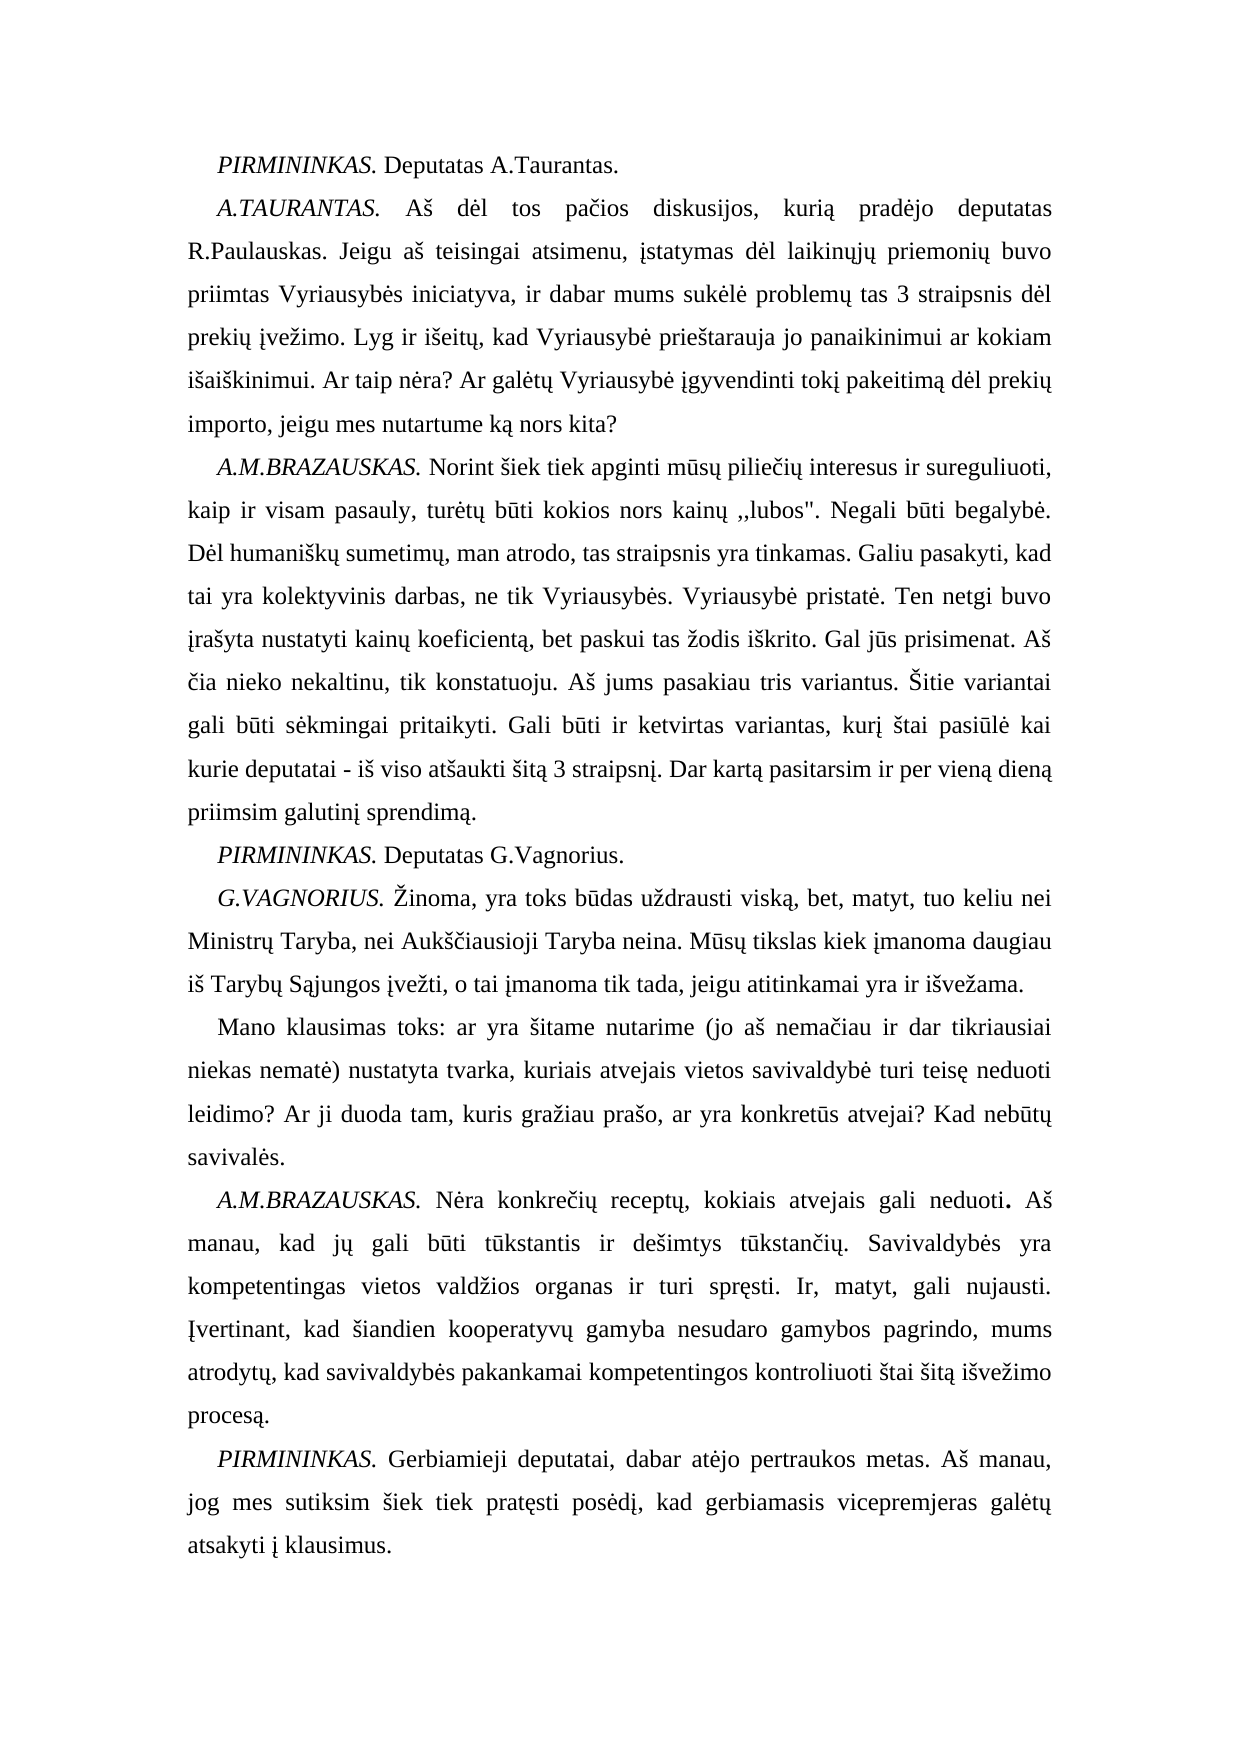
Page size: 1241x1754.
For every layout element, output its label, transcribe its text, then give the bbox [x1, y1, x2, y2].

text PIRMININKAS. Deputatas G.Vagnorius. [187, 840, 1053, 869]
text PIRMININKAS. Gerbiamieji deputatai, dabar atėjo pertraukos metas. Aš manau, jog mes sutiksim šiek tiek pratęsti posėdį, kad gerbiamasis vicepremjeras galėtų atsakyti į klausimus. [187, 1444, 1053, 1559]
text Mano klausimas toks: ar yra šitame nutarime (jo aš nemačiau ir dar tikriausiai niekas nematė) nustatyta tvarka, kuriais atvejais vietos savivaldybė turi teisę neduoti leidimo? Ar ji duoda tam, kuris gražiau prašo, ar yra konkretūs atvejai? Kad nebūtų savivalės. [187, 1012, 1053, 1171]
text A.M.BRAZAUSKAS. Norint šiek tiek apginti mūsų piliečių interesus ir sureguliuoti, kaip ir visam pasauly, turėtų būti kokios nors kainų ,,lubos". Negali būti begalybė. Dėl humaniškų sumetimų, man atrodo, tas straipsnis yra tinkamas. Galiu pasakyti, kad tai yra kolektyvinis darbas, ne tik Vyriausybės. Vyriausybė pristatė. Ten netgi buvo įrašyta nustatyti kainų koeficientą, bet paskui tas žodis iškrito. Gal jūs prisimenat. Aš čia nieko nekaltinu, tik konstatuoju. Aš jums pasakiau tris variantus. Šitie variantai gali būti sėkmingai pritaikyti. Gali būti ir ketvirtas variantas, kurį štai pasiūlė kai kurie deputatai - iš viso atšaukti šitą 3 straipsnį. Dar kartą pasitarsim ir per vieną dieną priimsim galutinį sprendimą. [187, 452, 1053, 826]
text PIRMININKAS. Deputatas A.Taurantas. [187, 150, 1053, 179]
text G.VAGNORIUS. Žinoma, yra toks būdas uždrausti viską, bet, matyt, tuo keliu nei Ministrų Taryba, nei Aukščiausioji Taryba neina. Mūsų tikslas kiek įmanoma daugiau iš Tarybų Sąjungos įvežti, o tai įmanoma tik tada, jeigu atitinkamai yra ir išvežama. [187, 883, 1053, 998]
text A.M.BRAZAUSKAS. Nėra konkrečių receptų, kokiais atvejais gali neduoti. Aš manau, kad jų gali būti tūkstantis ir dešimtys tūkstančių. Savivaldybės yra kompetentingas vietos valdžios organas ir turi spręsti. Ir, matyt, gali nujausti. Įvertinant, kad šiandien kooperatyvų gamyba nesudaro gamybos pagrindo, mums atrodytų, kad savivaldybės pakankamai kompetentingos kontroliuoti štai šitą išvežimo procesą. [187, 1185, 1053, 1429]
text A.TAURANTAS. Aš dėl tos pačios diskusijos, kurią pradėjo deputatas R.Paulauskas. Jeigu aš teisingai atsimenu, įstatymas dėl laikinųjų priemonių buvo priimtas Vyriausybės iniciatyva, ir dabar mums sukėlė problemų tas 3 straipsnis dėl prekių įvežimo. Lyg ir išeitų, kad Vyriausybė prieštarauja jo panaikinimui ar kokiam išaiškinimui. Ar taip nėra? Ar galėtų Vyriausybė įgyvendinti tokį pakeitimą dėl prekių importo, jeigu mes nutartume ką nors kita? [187, 193, 1053, 437]
